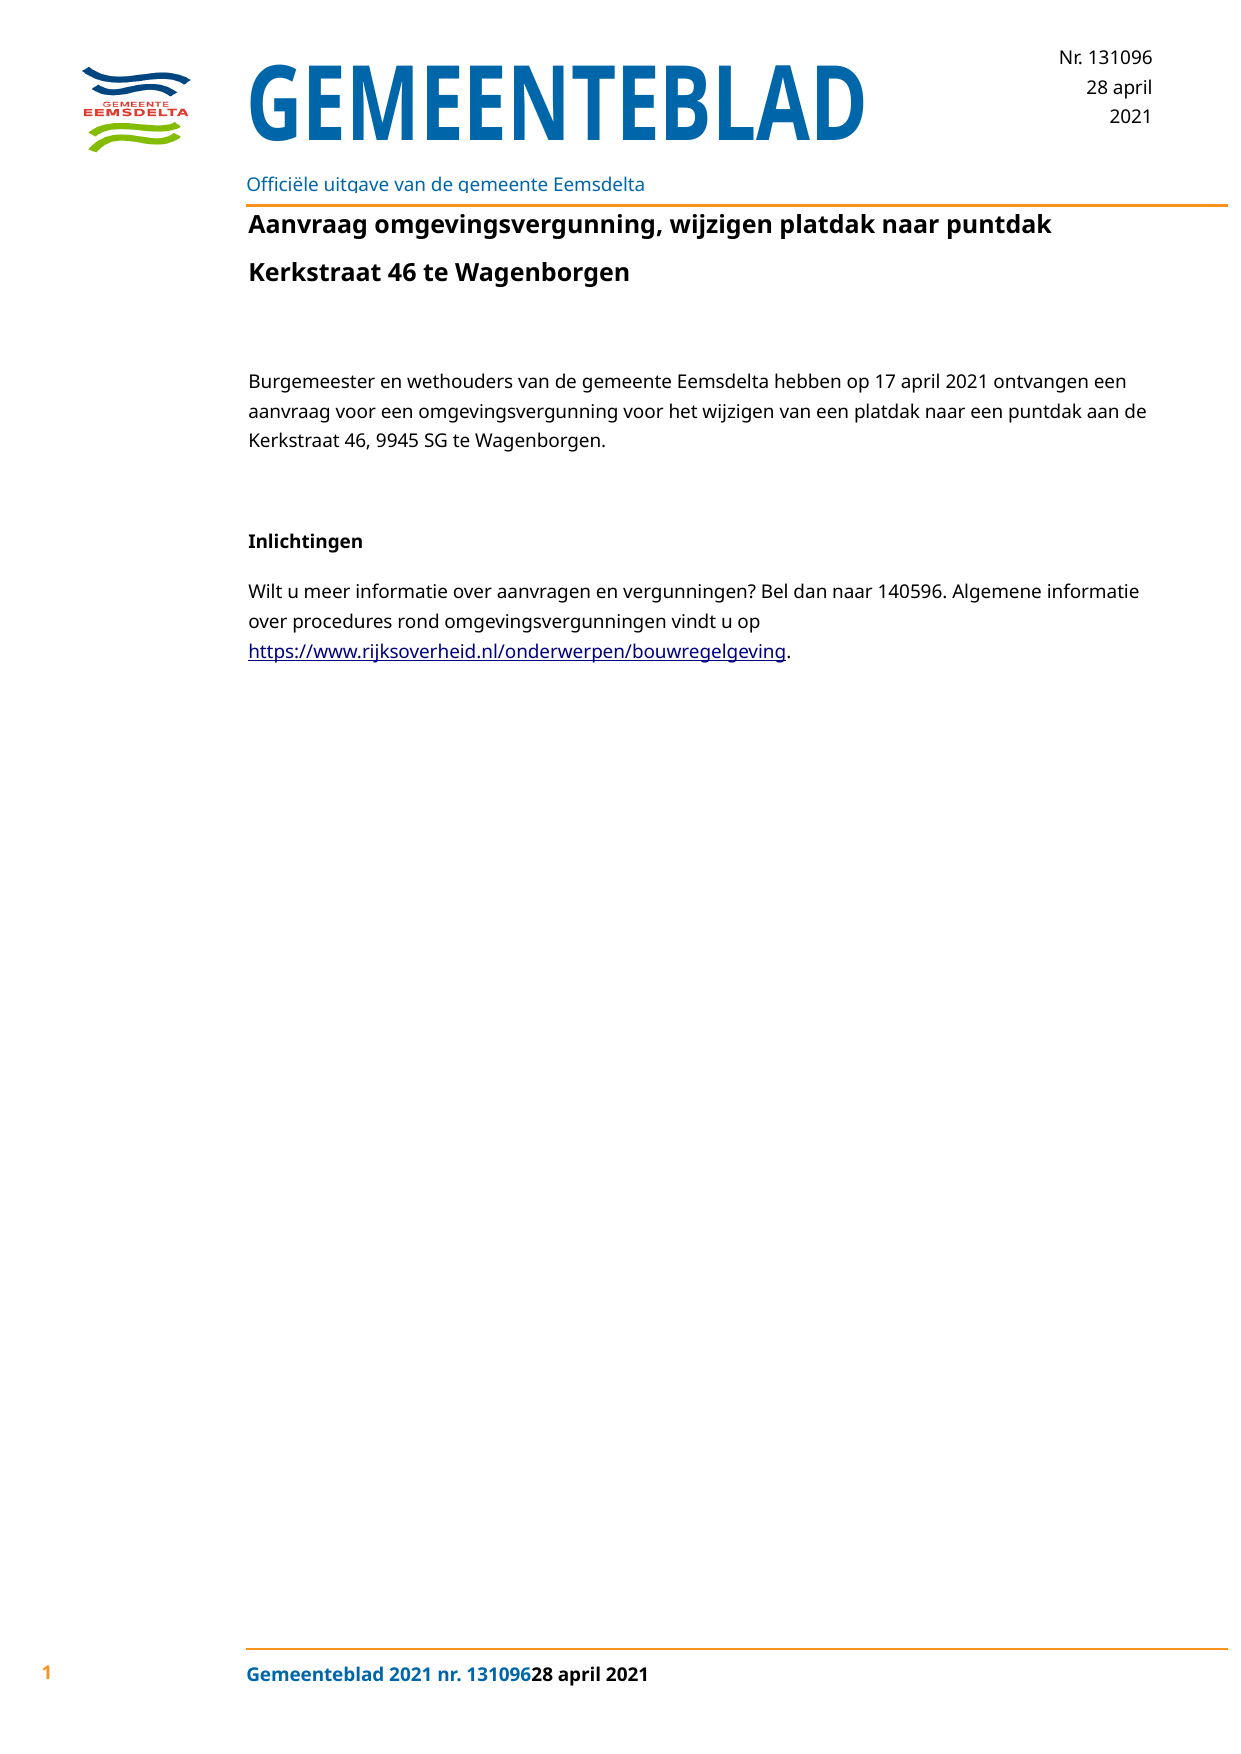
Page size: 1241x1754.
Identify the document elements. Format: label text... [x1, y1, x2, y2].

text Wilt u meer informatie over aanvragen en vergunningen? Bel dan naar 140596. Algemene informatie over procedures rond omgevingsvergunningen vindt u op https://www.rijksoverheid.nl/onderwerpen/bouwregelgeving. [248, 579, 1152, 664]
text Aanvraag omgevingsvergunning, wijzigen platdak naar puntdak Kerkstraat 46 te Wagenborgen [248, 207, 1152, 288]
text Burgemeester en wethouders van de gemeente Eemsdelta hebben op 17 april 2021 ontvangen een aanvraag voor een omgevingsvergunning voor het wijzigen van een platdak naar een puntdak aan de Kerkstraat 46, 9945 SG te Wagenborgen. [248, 368, 1152, 453]
text Inlichtingen [248, 528, 1152, 554]
picture [41, 47, 231, 172]
